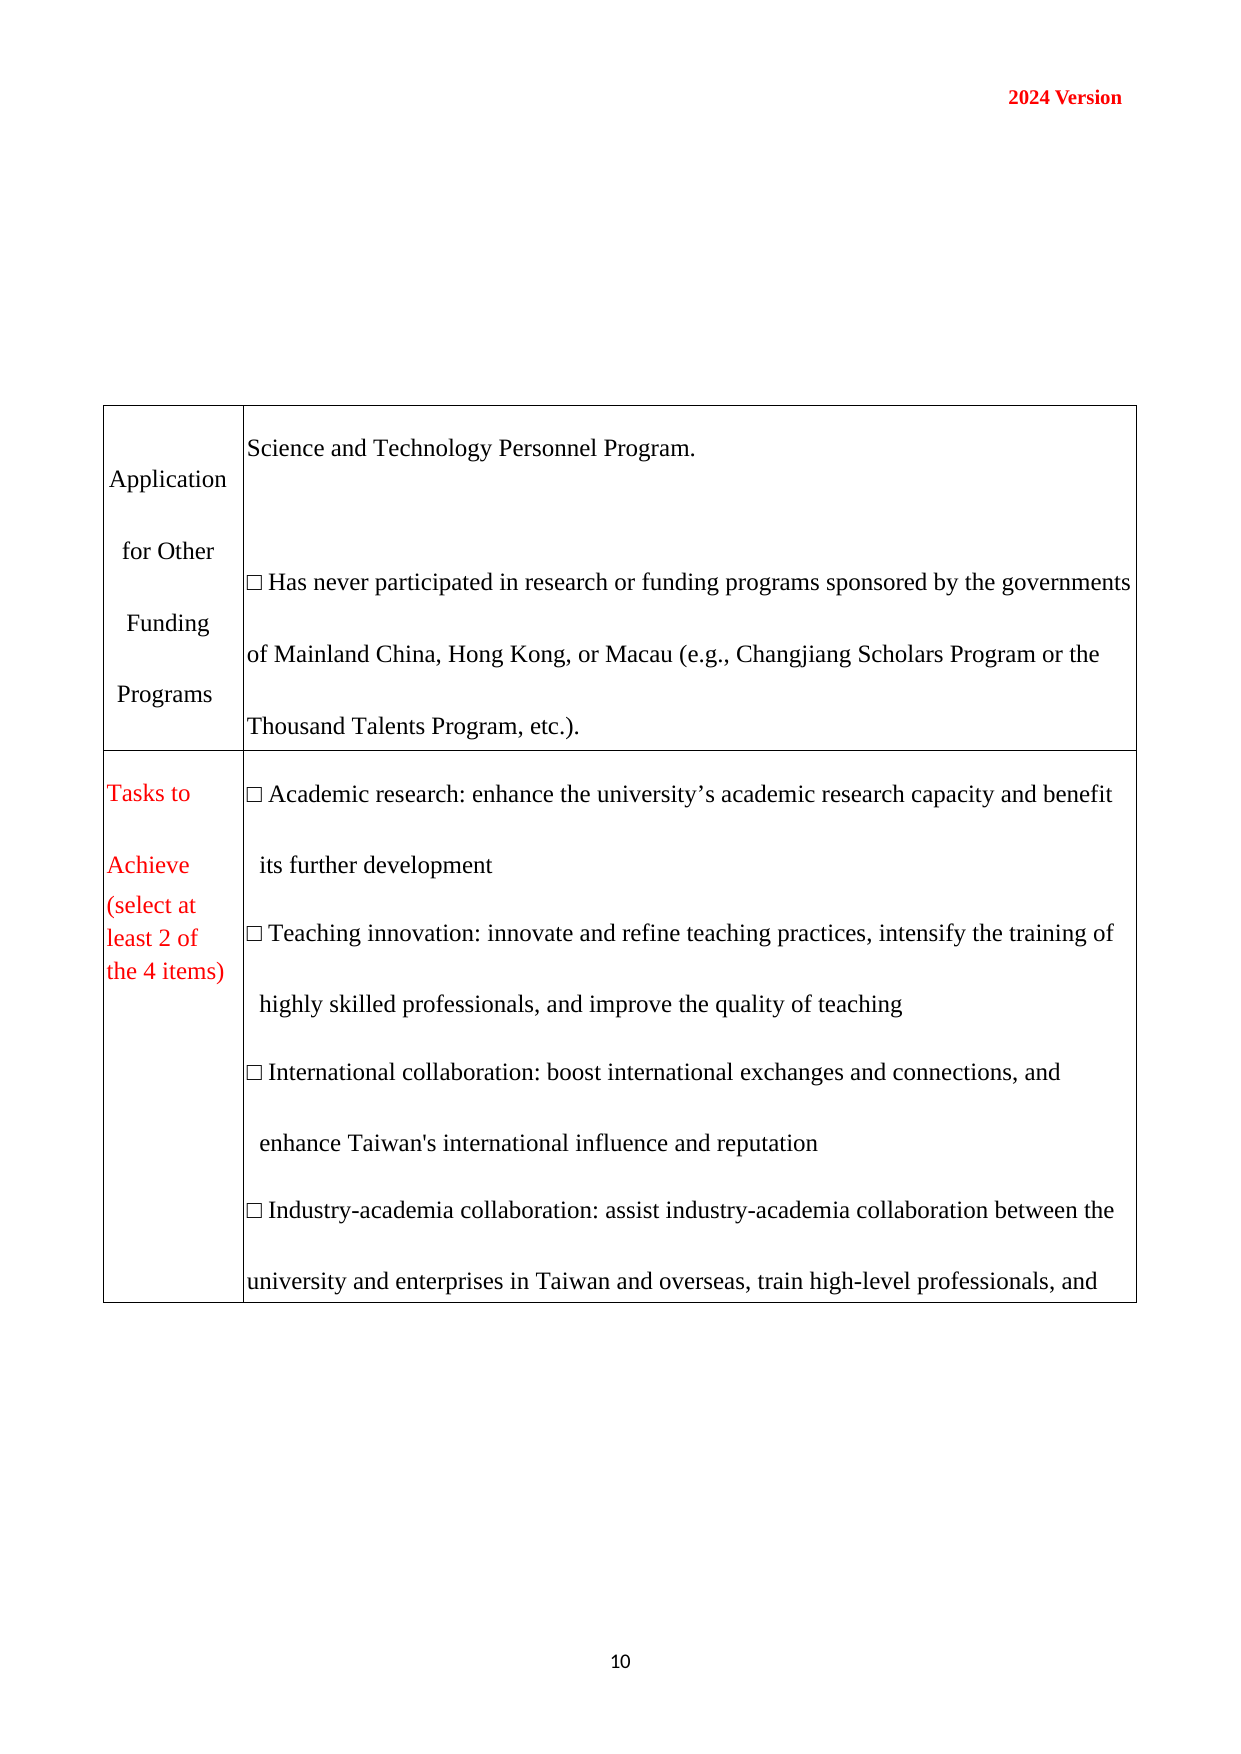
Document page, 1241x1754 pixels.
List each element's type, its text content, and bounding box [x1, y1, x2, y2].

table_cell Application for Other Funding Programs [104, 406, 243, 750]
table_cell □ Academic research: enhance the university’s academic research capacity and benefit its further development □ Teaching innovation: innovate and refine teaching practices, intensify the training of highly skilled professionals, and improve the quality of teaching □ International collaboration: boost international exchanges and connections, and enhance Taiwan's international influence and reputation □ Industry-academia collaboration: assist industry-academia collaboration between the university and enterprises in Taiwan and overseas, train high-level professionals, and [244, 751, 1136, 1302]
table_cell Science and Technology Personnel Program. □ Has never participated in research or funding programs sponsored by the governments of Mainland China, Hong Kong, or Macau (e.g., Changjiang Scholars Program or the Thousand Talents Program, etc.). [244, 406, 1136, 750]
table_cell Tasks to Achieve (select at least 2 of the 4 items) [104, 751, 243, 1302]
